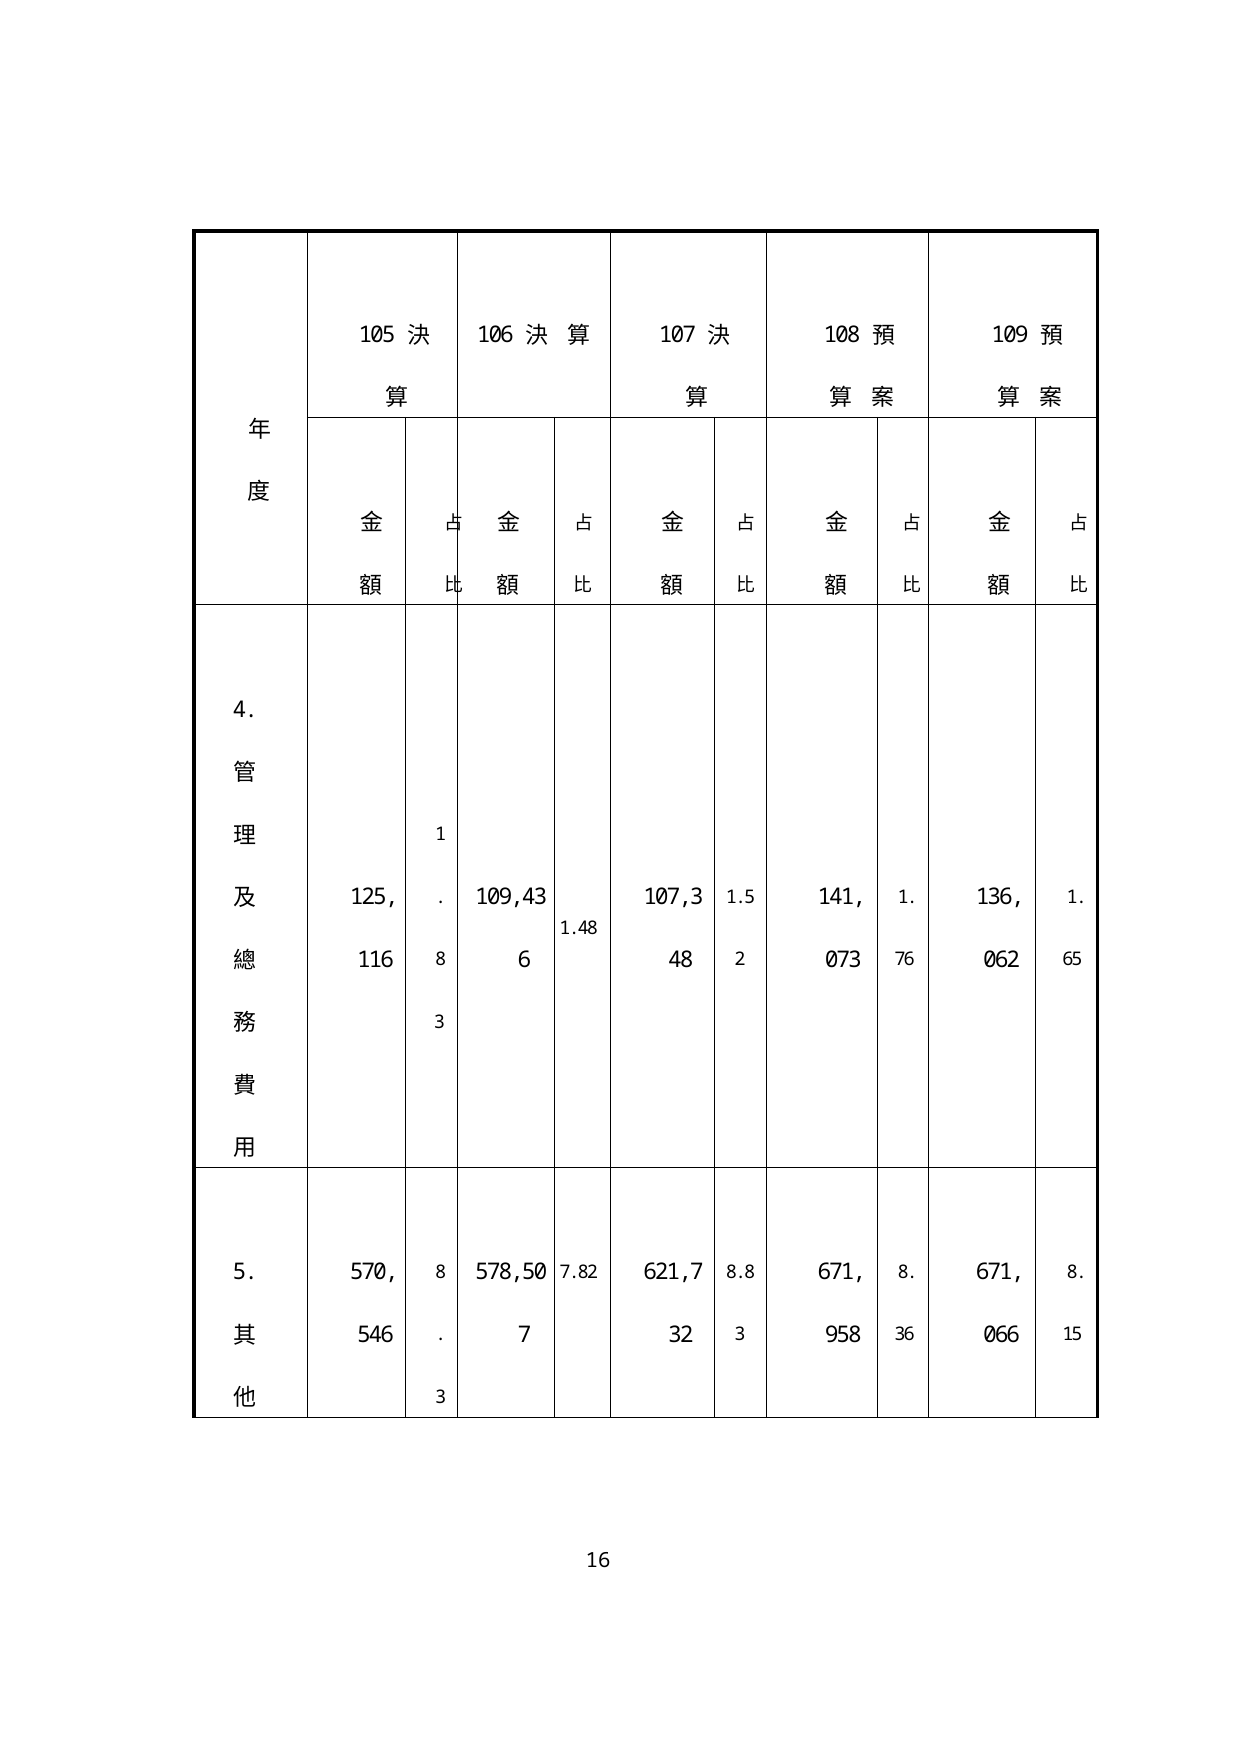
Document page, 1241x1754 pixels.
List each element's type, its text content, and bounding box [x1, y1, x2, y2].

table_cell 金額 [458, 418, 554, 604]
table_cell 141,073 [767, 605, 877, 1167]
table_header 106決算 [458, 233, 610, 417]
table_cell 621,732 [611, 1168, 714, 1417]
table_header 年度 [196, 233, 307, 604]
table_cell 8.36 [878, 1168, 928, 1417]
table_cell 金額 [929, 418, 1035, 604]
table_cell 1.83 [406, 605, 457, 1167]
table_cell 7.82 [555, 1168, 610, 1417]
table_header 108預算案 [767, 233, 928, 417]
table_cell 8.15 [1036, 1168, 1096, 1417]
table_cell 671,066 [929, 1168, 1035, 1417]
table_cell 578,507 [458, 1168, 554, 1417]
table_cell 占比 [555, 418, 610, 604]
table_header 107決算 [611, 233, 766, 417]
table_cell 107,348 [611, 605, 714, 1167]
table_cell 8.83 [715, 1168, 766, 1417]
table_cell 109,436 [458, 605, 554, 1167]
table_cell 金額 [611, 418, 714, 604]
table_cell 占比 [715, 418, 766, 604]
table_cell 金額 [767, 418, 877, 604]
table_cell 671,958 [767, 1168, 877, 1417]
table_cell 136,062 [929, 605, 1035, 1167]
table_cell 4.管理及總務費用 [196, 605, 307, 1167]
table_header 109預算案 [929, 233, 1096, 417]
table_header 105決算 [308, 233, 457, 417]
table_cell 8.3 [406, 1168, 457, 1417]
table_cell 570,546 [308, 1168, 405, 1417]
table_cell 5.其他 [196, 1168, 307, 1417]
table_cell 125,116 [308, 605, 405, 1167]
table_cell 1.65 [1036, 605, 1096, 1167]
table_cell 金額 [308, 418, 405, 604]
table_cell 占比 [878, 418, 928, 604]
table_cell 1.52 [715, 605, 766, 1167]
table_cell 占比 [406, 418, 457, 604]
table_cell 1.48 [555, 605, 610, 1167]
table_cell 1.76 [878, 605, 928, 1167]
table_cell 占比 [1036, 418, 1096, 604]
